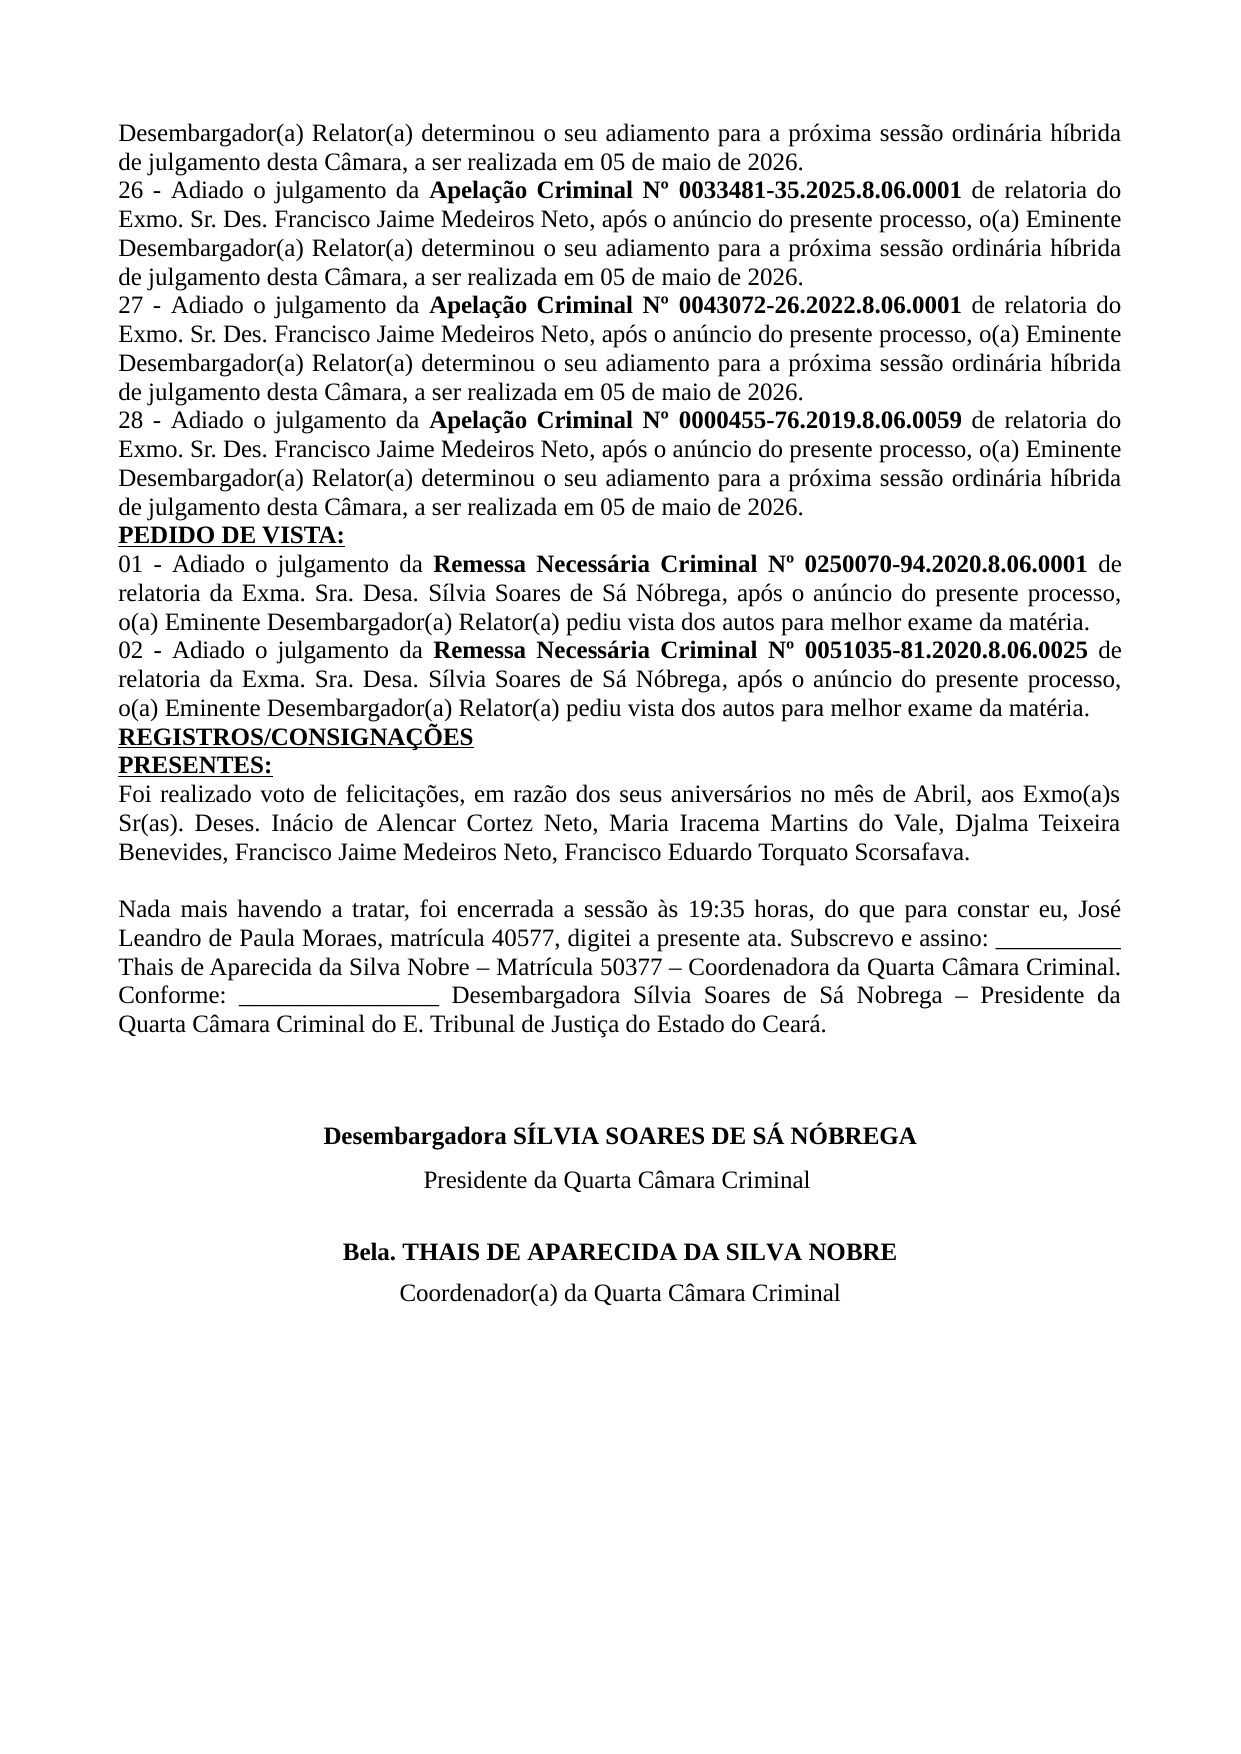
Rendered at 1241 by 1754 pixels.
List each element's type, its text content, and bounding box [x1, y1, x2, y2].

text PEDIDO DE VISTA: [118, 521, 1122, 549]
text REGISTROS/CONSIGNAÇÕES [118, 722, 1122, 751]
text Nada mais havendo a tratar, foi encerrada a sessão às 19:35 horas, do que para constar eu, José Leandro de Paula Moraes, matrícula 40577, digitei a presente ata. Subscrevo e assino: __________ Thais de Aparecida da Silva Nobre – Matrícula 50377 – Coordenadora da Quarta Câmara Criminal. Conforme: ________________ Desembargadora Sílvia Soares de Sá Nobrega – Presidente da Quarta Câmara Criminal do E. Tribunal de Justiça do Estado do Ceará. [118, 894, 1122, 1038]
text 26 - Adiado o julgamento da Apelação Criminal Nº 0033481-35.2025.8.06.0001 de relatoria do Exmo. Sr. Des. Francisco Jaime Medeiros Neto, após o anúncio do presente processo, o(a) Eminente Desembargador(a) Relator(a) determinou o seu adiamento para a próxima sessão ordinária híbrida de julgamento desta Câmara, a ser realizada em 05 de maio de 2026. [118, 176, 1122, 291]
text PRESENTES: [118, 751, 1122, 779]
text Foi realizado voto de felicitações, em razão dos seus aniversários no mês de Abril, aos Exmo(a)s Sr(as). Deses. Inácio de Alencar Cortez Neto, Maria Iracema Martins do Vale, Djalma Teixeira Benevides, Francisco Jaime Medeiros Neto, Francisco Eduardo Torquato Scorsafava. [118, 779, 1122, 866]
text 01 - Adiado o julgamento da Remessa Necessária Criminal Nº 0250070-94.2020.8.06.0001 de relatoria da Exma. Sra. Desa. Sílvia Soares de Sá Nóbrega, após o anúncio do presente processo, o(a) Eminente Desembargador(a) Relator(a) pediu vista dos autos para melhor exame da matéria. [118, 549, 1122, 636]
text Coordenador(a) da Quarta Câmara Criminal [118, 1278, 1122, 1307]
text Bela. THAIS DE APARECIDA DA SILVA NOBRE [118, 1237, 1122, 1266]
text 02 - Adiado o julgamento da Remessa Necessária Criminal Nº 0051035-81.2020.8.06.0025 de relatoria da Exma. Sra. Desa. Sílvia Soares de Sá Nóbrega, após o anúncio do presente processo, o(a) Eminente Desembargador(a) Relator(a) pediu vista dos autos para melhor exame da matéria. [118, 636, 1122, 722]
text Presidente da Quarta Câmara Criminal [118, 1165, 1122, 1193]
text 27 - Adiado o julgamento da Apelação Criminal Nº 0043072-26.2022.8.06.0001 de relatoria do Exmo. Sr. Des. Francisco Jaime Medeiros Neto, após o anúncio do presente processo, o(a) Eminente Desembargador(a) Relator(a) determinou o seu adiamento para a próxima sessão ordinária híbrida de julgamento desta Câmara, a ser realizada em 05 de maio de 2026. [118, 291, 1122, 406]
text Desembargador(a) Relator(a) determinou o seu adiamento para a próxima sessão ordinária híbrida de julgamento desta Câmara, a ser realizada em 05 de maio de 2026. [118, 118, 1122, 176]
text Desembargadora SÍLVIA SOARES DE SÁ NÓBREGA [118, 1121, 1122, 1150]
text 28 - Adiado o julgamento da Apelação Criminal Nº 0000455-76.2019.8.06.0059 de relatoria do Exmo. Sr. Des. Francisco Jaime Medeiros Neto, após o anúncio do presente processo, o(a) Eminente Desembargador(a) Relator(a) determinou o seu adiamento para a próxima sessão ordinária híbrida de julgamento desta Câmara, a ser realizada em 05 de maio de 2026. [118, 406, 1122, 521]
